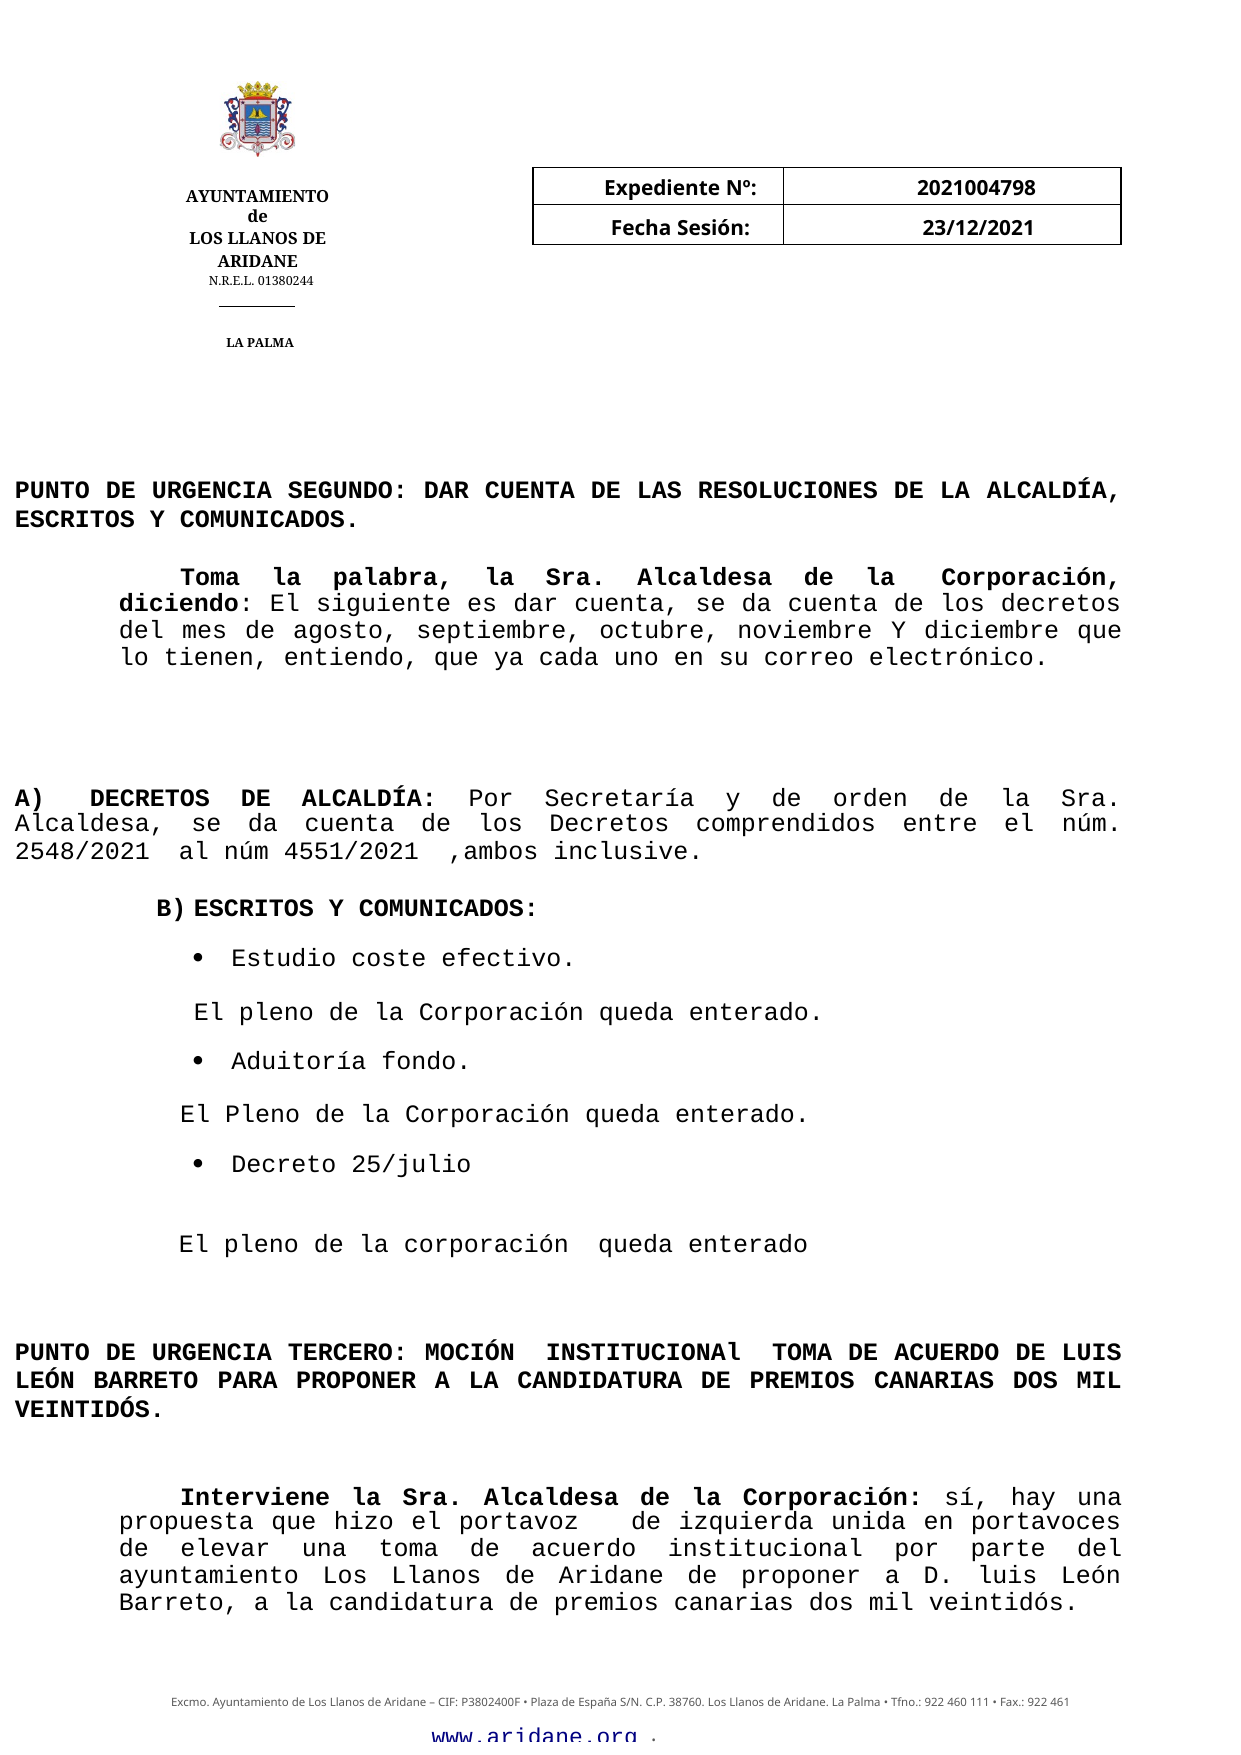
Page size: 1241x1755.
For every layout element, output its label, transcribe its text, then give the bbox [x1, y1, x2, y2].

text LOS LLANOS DE ARIDANE [151, 227, 364, 272]
text LA PALMA [226, 336, 1241, 351]
text Interviene la Sra. Alcaldesa de la Corporación: sí, hay una propuesta que hizo el portavoz de izquierda unida en portavoces de elevar una toma de acuerdo institucional por parte del ayuntamiento Los Llanos de Aridane de proponer a D. luis León Barreto, a la candidatura de premios canarias dos mil veintidós. [119, 1483, 1122, 1618]
text El pleno de la Corporación queda enterado. [194, 999, 1241, 1027]
subtitle PUNTO DE URGENCIA TERCERO: MOCIÓN INSTITUCIONAl TOMA DE ACUERDO DE LUIS LEÓN BARRETO PARA PROPONER A LA CANDIDATURA DE PREMIOS CANARIAS DOS MIL VEINTIDÓS. [14, 1340, 1122, 1425]
table_cell Fecha Sesión: [534, 205, 783, 244]
table_header Expediente Nº: [534, 168, 783, 204]
table_header 2021004798 [784, 168, 1120, 204]
text AYUNTAMIENTO [150, 187, 364, 207]
text El Pleno de la Corporación queda enterado. [180, 1102, 1241, 1130]
list Estudio coste efectivo. [194, 945, 1241, 974]
text El pleno de la corporación queda enterado [179, 1232, 1241, 1260]
text [532, 167, 1123, 248]
text N.R.E.L. 01380244 [208, 272, 1241, 289]
list Decreto 25/julio [194, 1151, 1241, 1179]
list ESCRITOS Y COMUNICADOS: [156, 896, 1241, 924]
list Aduitoría fondo. [194, 1048, 1241, 1077]
table_cell 23/12/2021 [784, 205, 1120, 244]
subtitle PUNTO DE URGENCIA SEGUNDO: DAR CUENTA DE LAS RESOLUCIONES DE LA ALCALDÍA, ESCRITOS Y COMUNICADOS. [14, 478, 1122, 534]
text Toma la palabra, la Sra. Alcaldesa de la Corporación, diciendo: El siguiente es dar cuenta, se da cuenta de los decretos del mes de agosto, septiembre, octubre, noviembre Y diciembre que lo tienen, entiendo, que ya cada uno en su correo electrónico. [119, 564, 1122, 673]
text de [151, 207, 364, 227]
list DECRETOS DE ALCALDÍA: Por Secretaría y de orden de la Sra. Alcaldesa, se da cuenta de los Decretos comprendidos entre el núm. 2548/2021 al núm 4551/2021 ,ambos inclusive. [14, 784, 1122, 867]
